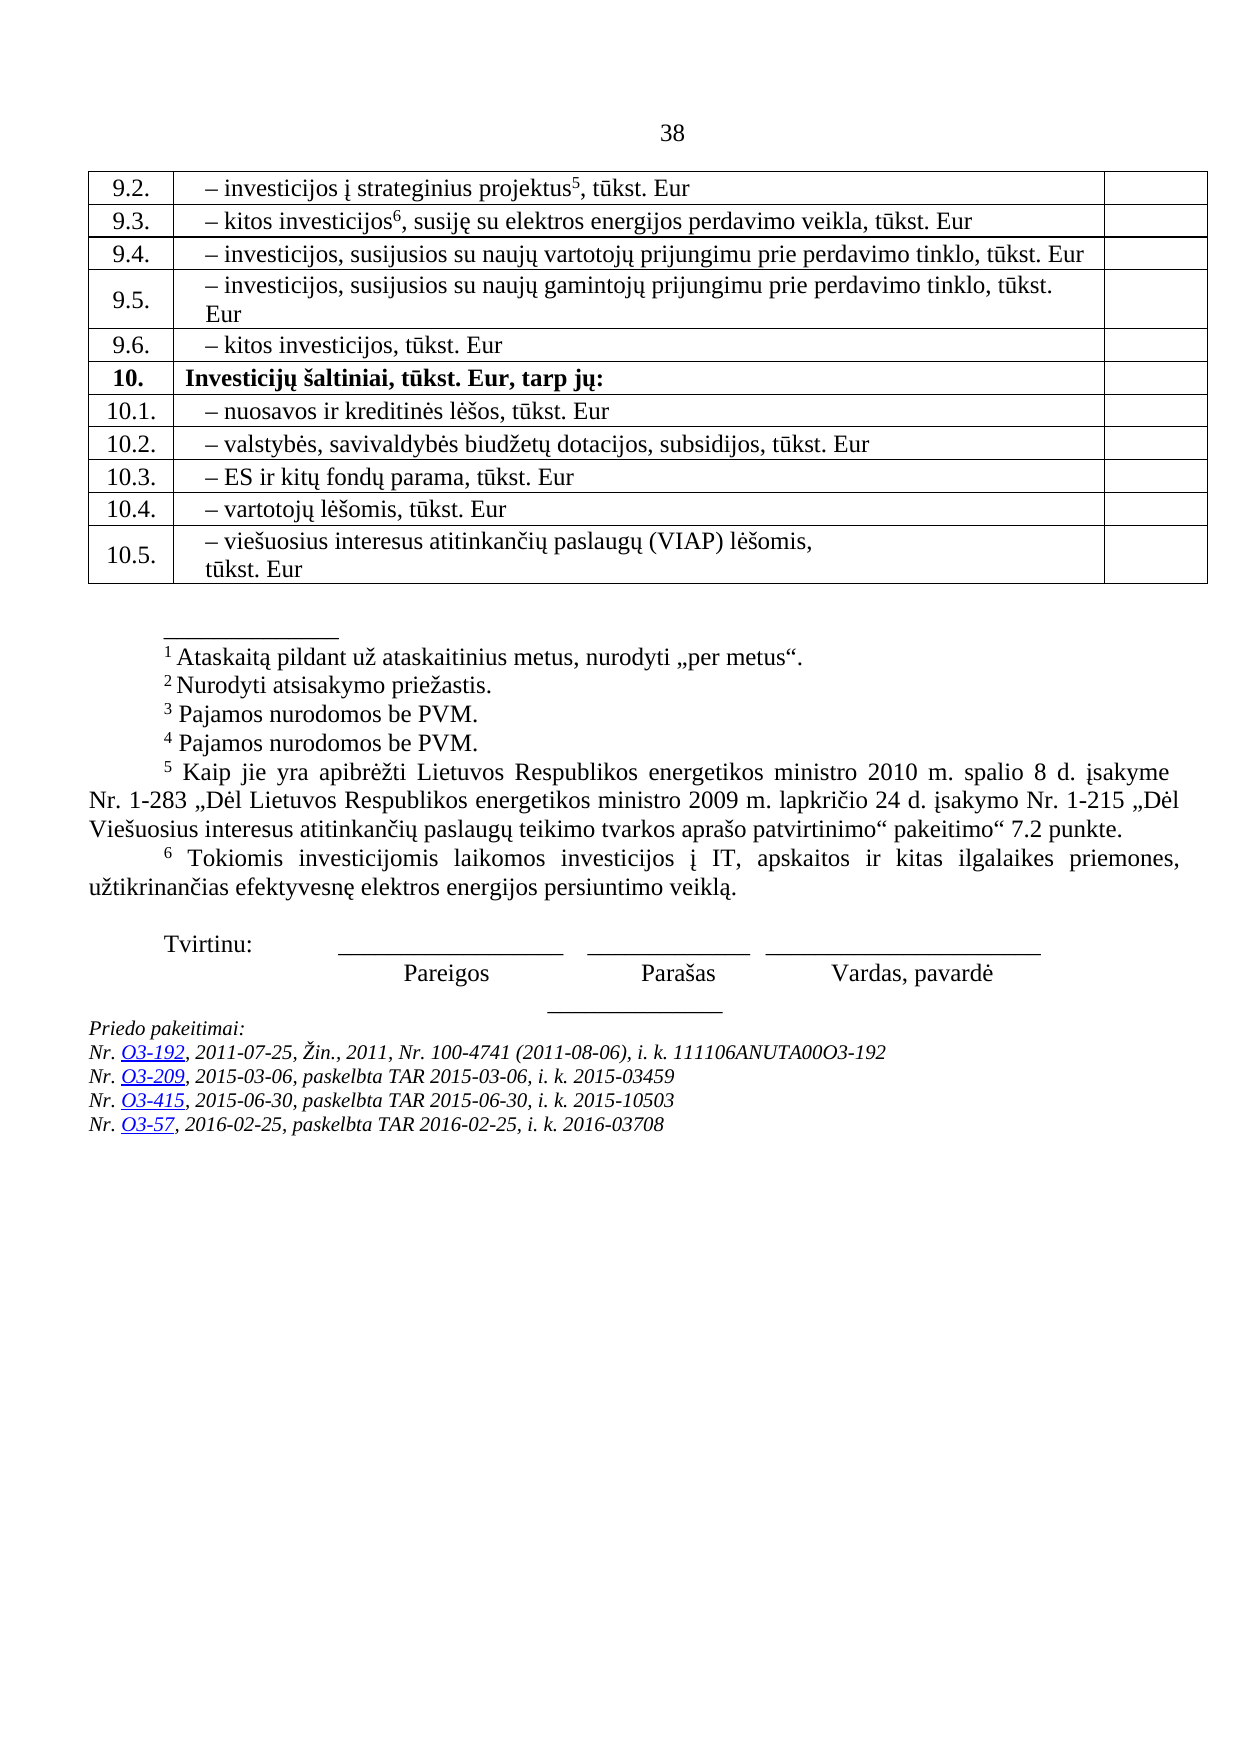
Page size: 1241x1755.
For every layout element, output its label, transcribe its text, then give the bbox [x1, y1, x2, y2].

table_cell – investicijos, susijusios su naujų gamintojų prijungimu prie perdavimo tinklo, tūkst. Eur [174, 270, 1104, 328]
table_cell – kitos investicijos, tūkst. Eur [174, 329, 1104, 361]
table_cell 10.4. [89, 493, 173, 525]
table_cell – vartotojų lėšomis, tūkst. Eur [174, 493, 1104, 525]
table_cell [1105, 427, 1207, 459]
text Nr. O3-192, 2011-07-25, Žin., 2011, Nr. 100-4741 (2011-08-06), i. k. 111106ANUTA00O3-192 [89, 1039, 1181, 1064]
table_cell – viešuosius interesus atitinkančių paslaugų (VIAP) lėšomis, tūkst. Eur [174, 526, 1104, 583]
table_cell 9.5. [89, 270, 173, 328]
table_cell 10.1. [89, 395, 173, 426]
text 4 Pajamos nurodomos be PVM. [89, 728, 1181, 757]
table_cell [1105, 238, 1207, 269]
table_cell – nuosavos ir kreditinės lėšos, tūkst. Eur [174, 395, 1104, 426]
text 3 Pajamos nurodomos be PVM. [89, 699, 1181, 728]
table_cell 9.4. [89, 238, 173, 269]
text 6 Tokiomis investicijomis laikomos investicijos į IT, apskaitos ir kitas ilgalaikes priemones, užtikrinančias efektyvesnę elektros energijos persiuntimo veiklą. [89, 843, 1181, 901]
table_cell Investicijų šaltiniai, tūkst. Eur, tarp jų: [174, 362, 1104, 393]
table_cell [1105, 329, 1207, 361]
table_cell [1105, 172, 1207, 204]
text Nr. O3-57, 2016-02-25, paskelbta TAR 2016-02-25, i. k. 2016-03708 [89, 1112, 1181, 1136]
table_cell – ES ir kitų fondų parama, tūkst. Eur [174, 460, 1104, 492]
table_cell [1105, 395, 1207, 426]
text ______________ [89, 613, 1181, 642]
table_cell [1105, 460, 1207, 492]
table_cell – investicijos į strateginius projektus5, tūkst. Eur [174, 172, 1104, 204]
table_cell – valstybės, savivaldybės biudžetų dotacijos, subsidijos, tūkst. Eur [174, 427, 1104, 459]
text Priedo pakeitimai: [89, 1016, 1181, 1039]
table_cell 10.2. [89, 427, 173, 459]
table_cell 9.2. [89, 172, 173, 204]
text Nr. O3-209, 2015-03-06, paskelbta TAR 2015-03-06, i. k. 2015-03459 [89, 1064, 1181, 1088]
table_cell – investicijos, susijusios su naujų vartotojų prijungimu prie perdavimo tinklo, tūkst. Eur [174, 238, 1104, 269]
table_cell [1105, 526, 1207, 583]
table_cell 10.5. [89, 526, 173, 583]
text ______________ [89, 987, 1181, 1016]
table_cell [1105, 362, 1207, 393]
text Nr. O3-415, 2015-06-30, paskelbta TAR 2015-06-30, i. k. 2015-10503 [89, 1088, 1181, 1112]
table_cell – kitos investicijos6, susiję su elektros energijos perdavimo veikla, tūkst. Eur [174, 205, 1104, 236]
text Pareigos Parašas Vardas, pavardė [89, 958, 1181, 987]
table_cell [1105, 205, 1207, 236]
table_cell 10. [89, 362, 173, 393]
table_cell [1105, 270, 1207, 328]
table_cell 9.3. [89, 205, 173, 236]
text 2 Nurodyti atsisakymo priežastis. [89, 671, 1181, 699]
text 1 Ataskaitą pildant už ataskaitinius metus, nurodyti „per metus“. [89, 642, 1181, 671]
table_cell 10.3. [89, 460, 173, 492]
table_cell 9.6. [89, 329, 173, 361]
text Tvirtinu: __________________ _____________ ______________________ [89, 929, 1181, 958]
table_cell [1105, 493, 1207, 525]
text 5 Kaip jie yra apibrėžti Lietuvos Respublikos energetikos ministro 2010 m. spalio 8 d. įsakyme Nr. 1-283 „Dėl Lietuvos Respublikos energetikos ministro 2009 m. lapkričio 24 d. įsakymo Nr. 1-215 „Dėl Viešuosius interesus atitinkančių paslaugų teikimo tvarkos aprašo patvirtinimo“ pakeitimo“ 7.2 punkte. [89, 757, 1181, 843]
